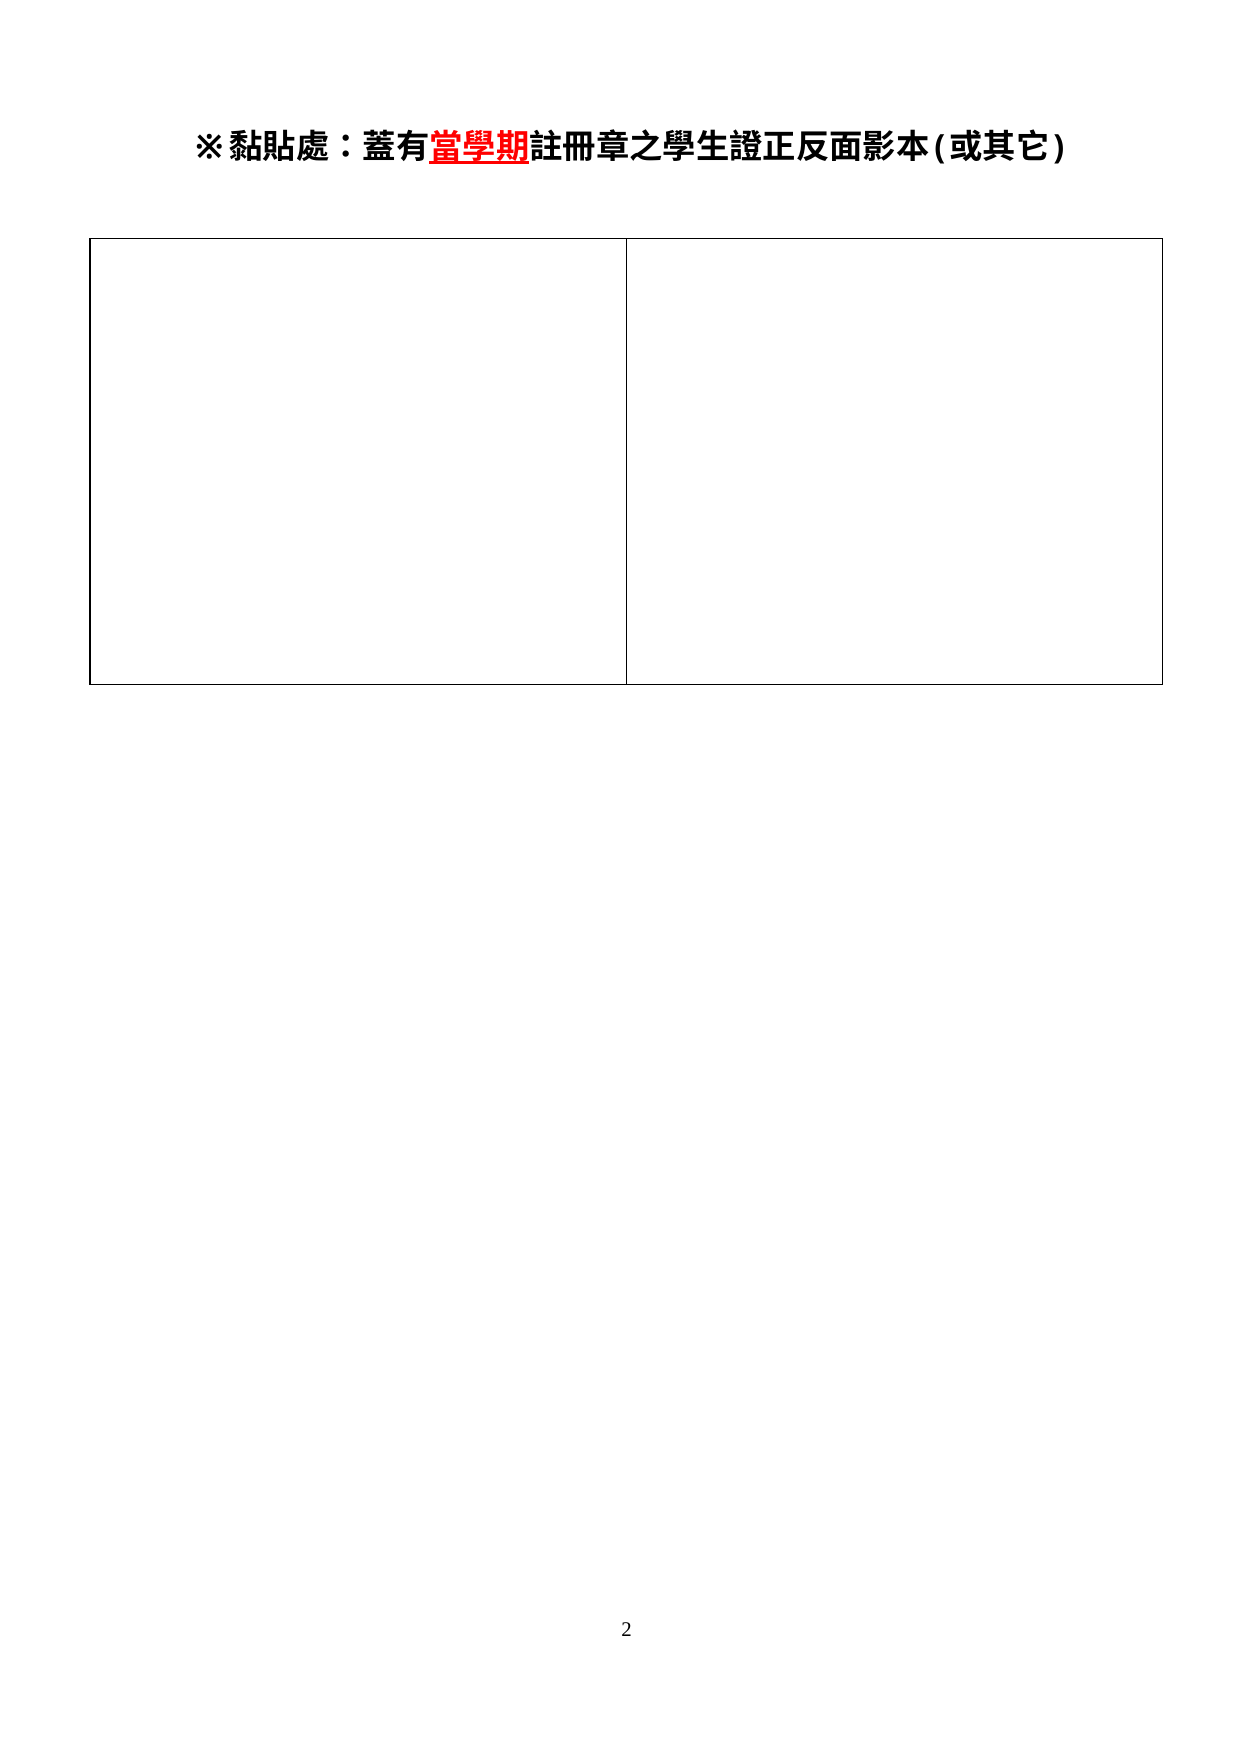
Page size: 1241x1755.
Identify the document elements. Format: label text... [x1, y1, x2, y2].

text ※黏貼處：蓋有當學期註冊章之學生證正反面影本(或其它) [47, 103, 1211, 165]
table_header [91, 239, 626, 683]
table_header [627, 239, 1162, 683]
